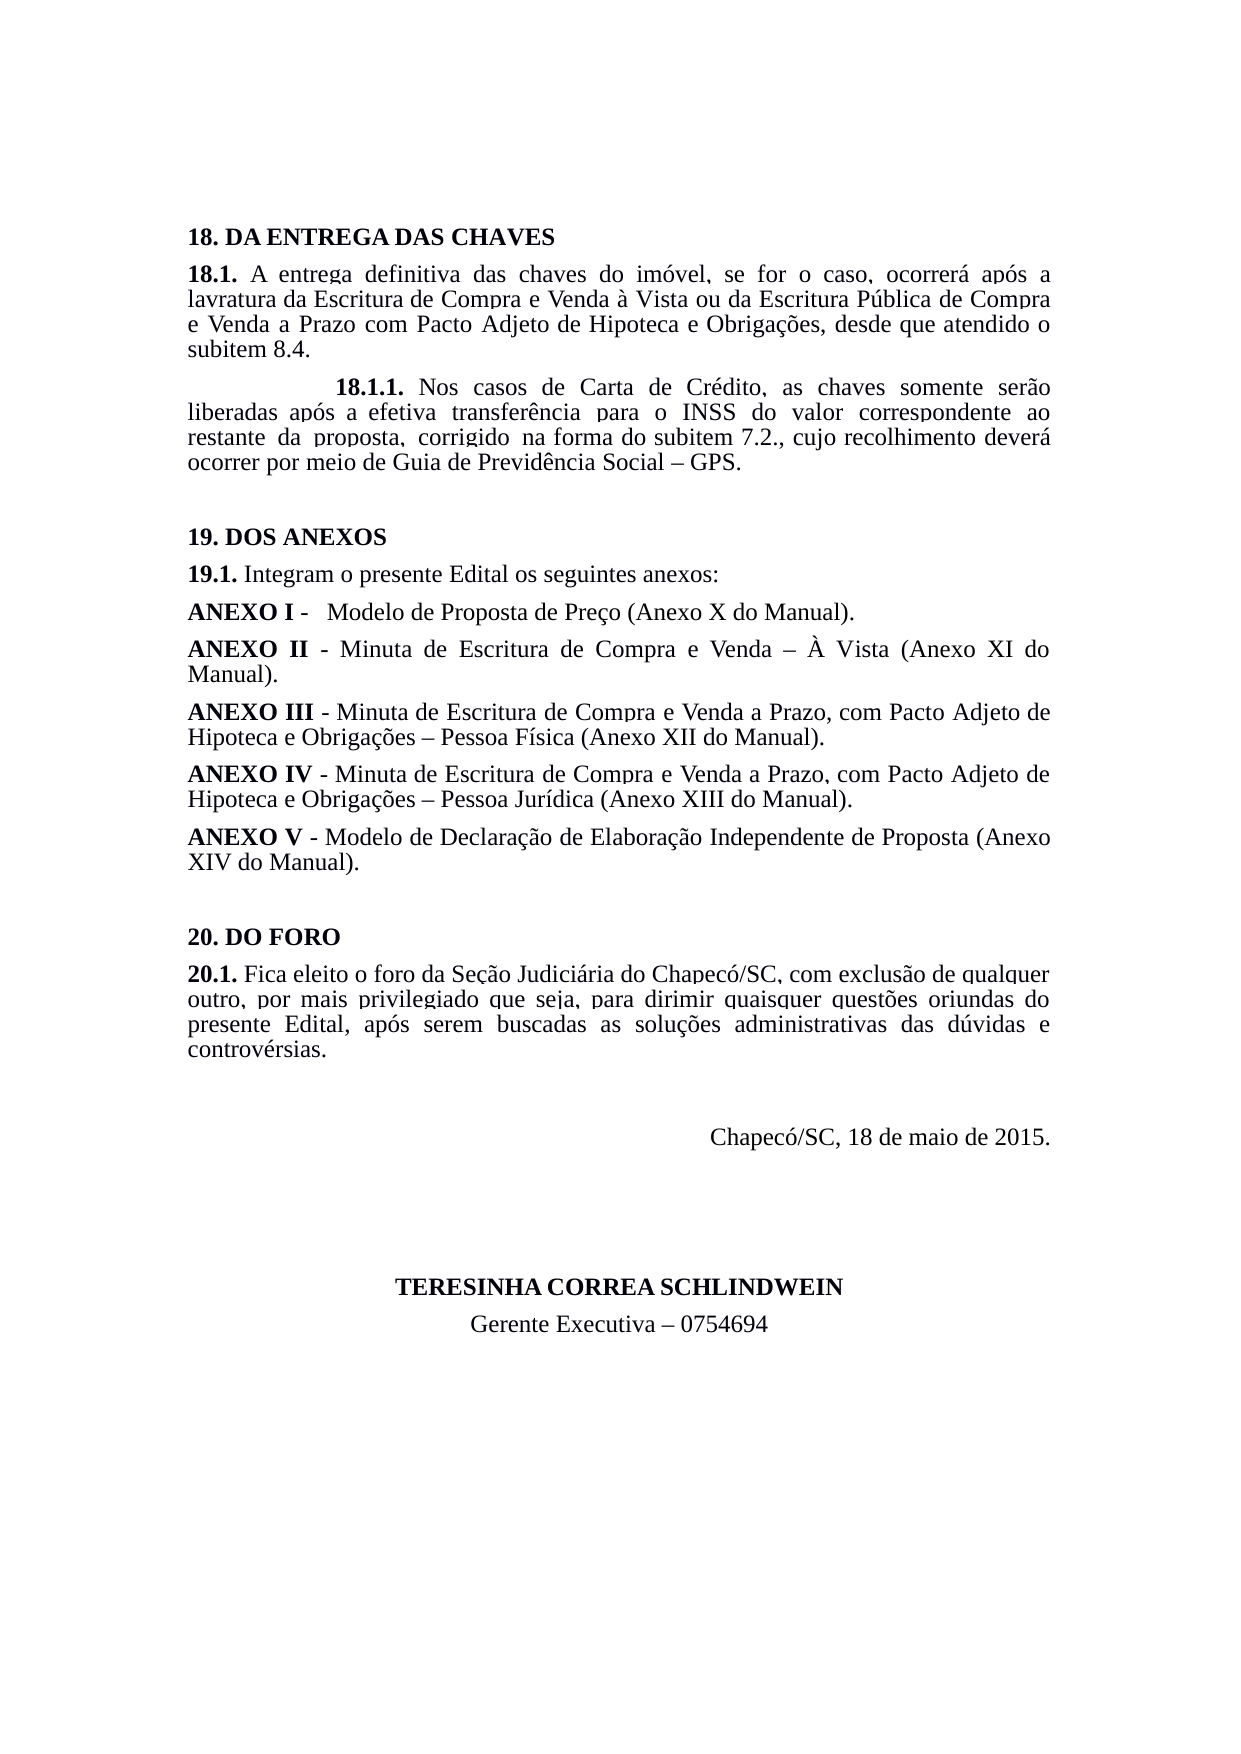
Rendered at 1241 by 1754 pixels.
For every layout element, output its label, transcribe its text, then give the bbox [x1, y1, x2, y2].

text 18.1. A entrega definitiva das chaves do imóvel, se for o caso, ocorrerá após a lavratura da Escritura de Compra e Venda à Vista ou da Escritura Pública de Compra e Venda a Prazo com Pacto Adjeto de Hipoteca e Obrigações, desde que atendido o subitem 8.4. [187, 262, 1051, 362]
text TERESINHA CORREA SCHLINDWEIN [187, 1275, 1051, 1300]
text 19.1. Integram o presente Edital os seguintes anexos: [187, 562, 1051, 587]
text ANEXO V - Modelo de Declaração de Elaboração Independente de Proposta (Anexo XIV do Manual). [187, 825, 1051, 875]
text 18. DA ENTREGA DAS CHAVES [187, 225, 1051, 250]
text 19. DOS ANEXOS [187, 525, 1051, 550]
text ANEXO IV - Minuta de Escritura de Compra e Venda a Prazo, com Pacto Adjeto de Hipoteca e Obrigações – Pessoa Jurídica (Anexo XIII do Manual). [187, 762, 1051, 812]
text Chapecó/SC, 18 de maio de 2015. [187, 1125, 1051, 1150]
text ANEXO III - Minuta de Escritura de Compra e Venda a Prazo, com Pacto Adjeto de Hipoteca e Obrigações – Pessoa Física (Anexo XII do Manual). [187, 700, 1051, 750]
text 20.1. Fica eleito o foro da Seção Judiciária do Chapecó/SC, com exclusão de qualquer outro, por mais privilegiado que seja, para dirimir quaisquer questões oriundas do presente Edital, após serem buscadas as soluções administrativas das dúvidas e controvérsias. [187, 962, 1051, 1062]
text ANEXO II - Minuta de Escritura de Compra e Venda – À Vista (Anexo XI do Manual). [187, 637, 1051, 687]
text 20. DO FORO [187, 925, 1051, 950]
text Gerente Executiva – 0754694 [187, 1312, 1051, 1337]
text 18.1.1. Nos casos de Carta de Crédito, as chaves somente serão liberadas após a efetiva transferência para o INSS do valor correspondente ao restante da proposta, corrigido na forma do subitem 7.2., cujo recolhimento deverá ocorrer por meio de Guia de Previdência Social – GPS. [187, 375, 1051, 475]
text ANEXO I - Modelo de Proposta de Preço (Anexo X do Manual). [187, 600, 1051, 625]
